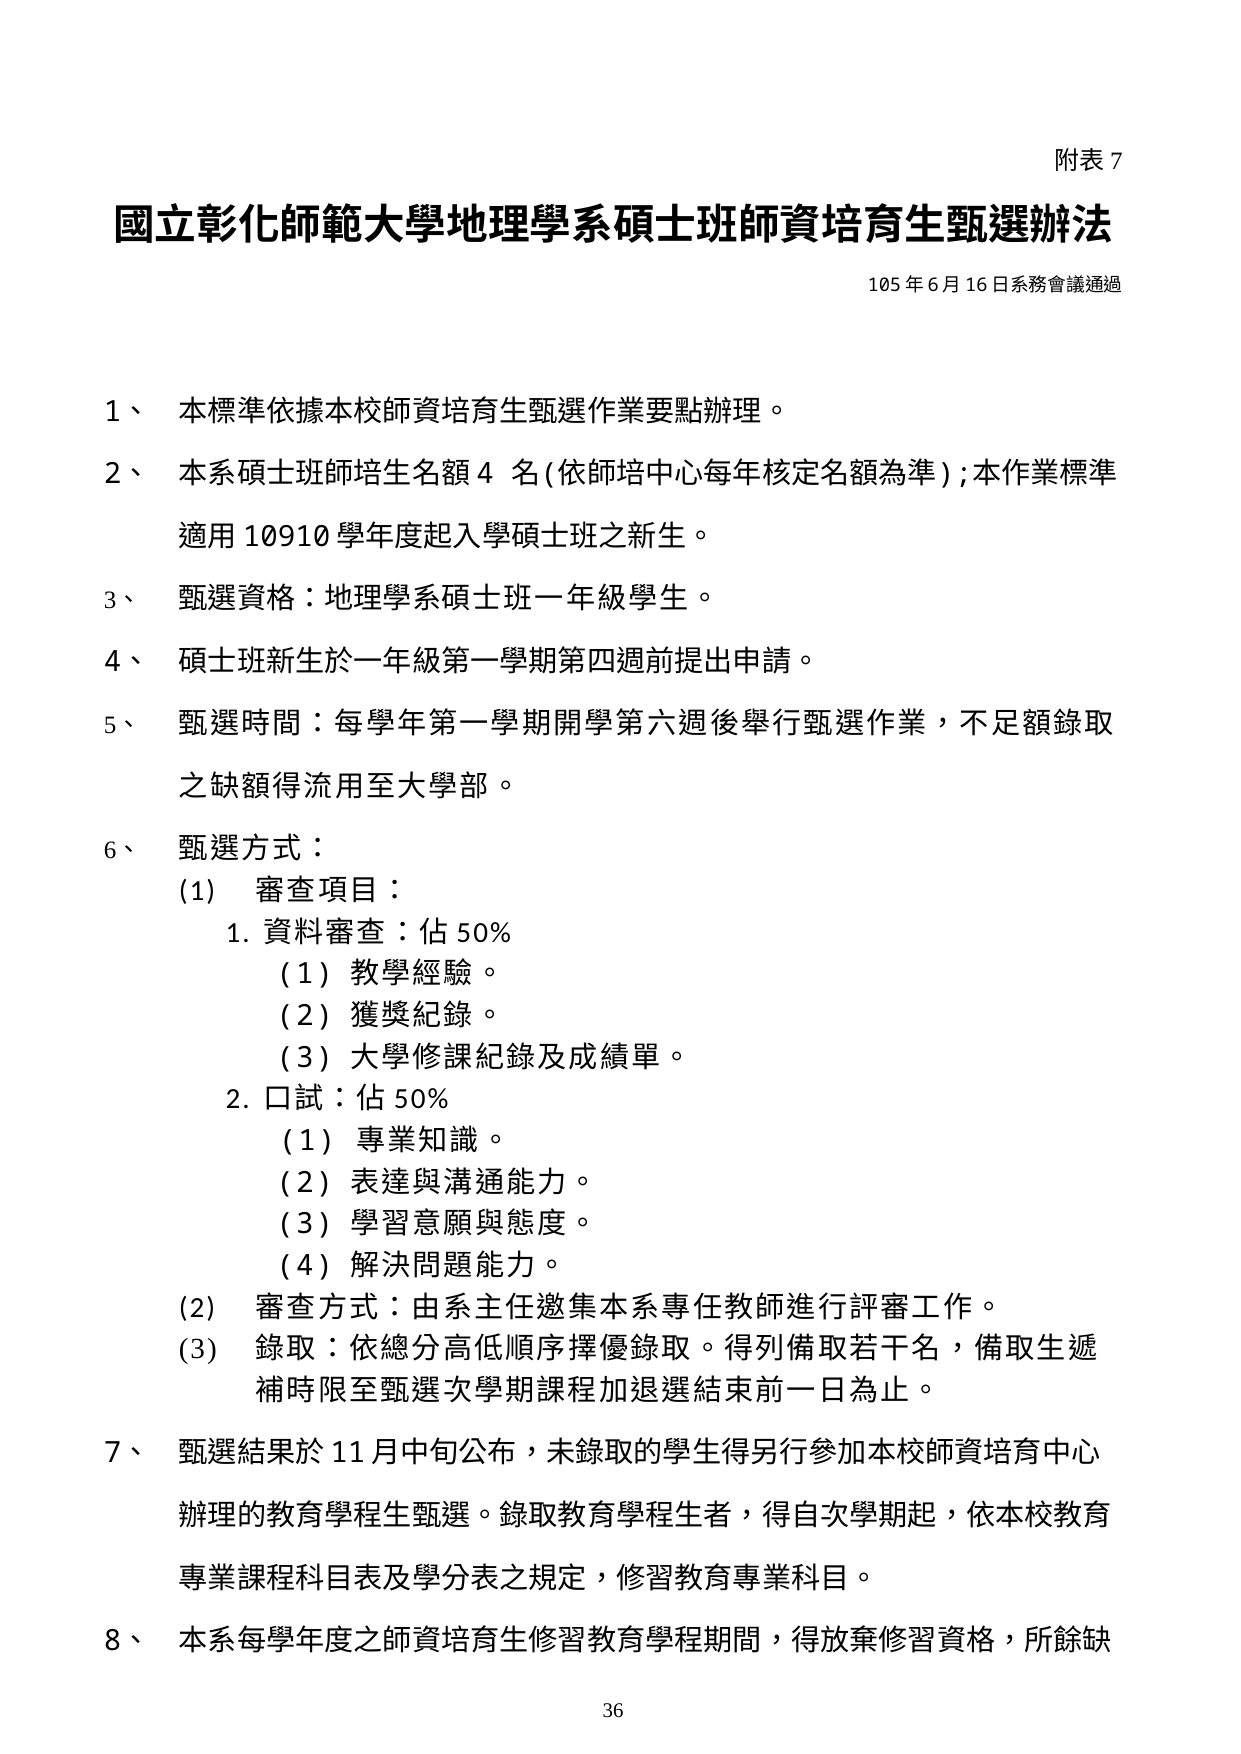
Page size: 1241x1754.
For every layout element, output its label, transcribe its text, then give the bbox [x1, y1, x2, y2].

text 105年6月16日系務會議通過 [103, 242, 1122, 304]
text 國立彰化師範大學地理學系碩士班師資培育生甄選辦法 [103, 179, 1122, 242]
list 甄選方式： [103, 804, 1122, 867]
list 教學經驗。 [276, 950, 1122, 992]
list 本系碩士班師培生名額4 名(依師培中心每年核定名額為準);本作業標準適用10910學年度起入學碩士班之新生。 [103, 429, 1122, 554]
list 學習意願與態度。 [276, 1200, 1122, 1242]
list 資料審查：佔50% [225, 909, 1122, 950]
list 甄選資格：地理學系碩士班一年級學生。 [103, 554, 1122, 617]
list 本系每學年度之師資培育生修習教育學程期間，得放棄修習資格，所餘缺 [103, 1596, 1122, 1659]
list 大學修課紀錄及成績單。 [276, 1034, 1122, 1075]
list 獲獎紀錄。 [276, 992, 1122, 1034]
list 口試：佔50% [225, 1075, 1122, 1117]
list 碩士班新生於一年級第一學期第四週前提出申請。 [103, 617, 1122, 679]
list 甄選時間：每學年第一學期開學第六週後舉行甄選作業，不足額錄取之缺額得流用至大學部。 [103, 679, 1122, 804]
list 本標準依據本校師資培育生甄選作業要點辦理。 [103, 367, 1122, 429]
text 附表 7 [103, 117, 1122, 179]
list 解決問題能力。 [276, 1242, 1122, 1284]
list 錄取：依總分高低順序擇優錄取。得列備取若干名，備取生遞補時限至甄選次學期課程加退選結束前一日為止。 [178, 1325, 1122, 1409]
list 表達與溝通能力。 [276, 1159, 1122, 1200]
list 審查方式：由系主任邀集本系專任教師進行評審工作。 [178, 1284, 1122, 1325]
list 甄選結果於11月中旬公布，未錄取的學生得另行參加本校師資培育中心辦理的教育學程生甄選。錄取教育學程生者，得自次學期起，依本校教育專業課程科目表及學分表之規定，修習教育專業科目。 [103, 1409, 1122, 1596]
list 專業知識。 [278, 1117, 1122, 1159]
list 審查項目： [178, 867, 1122, 909]
